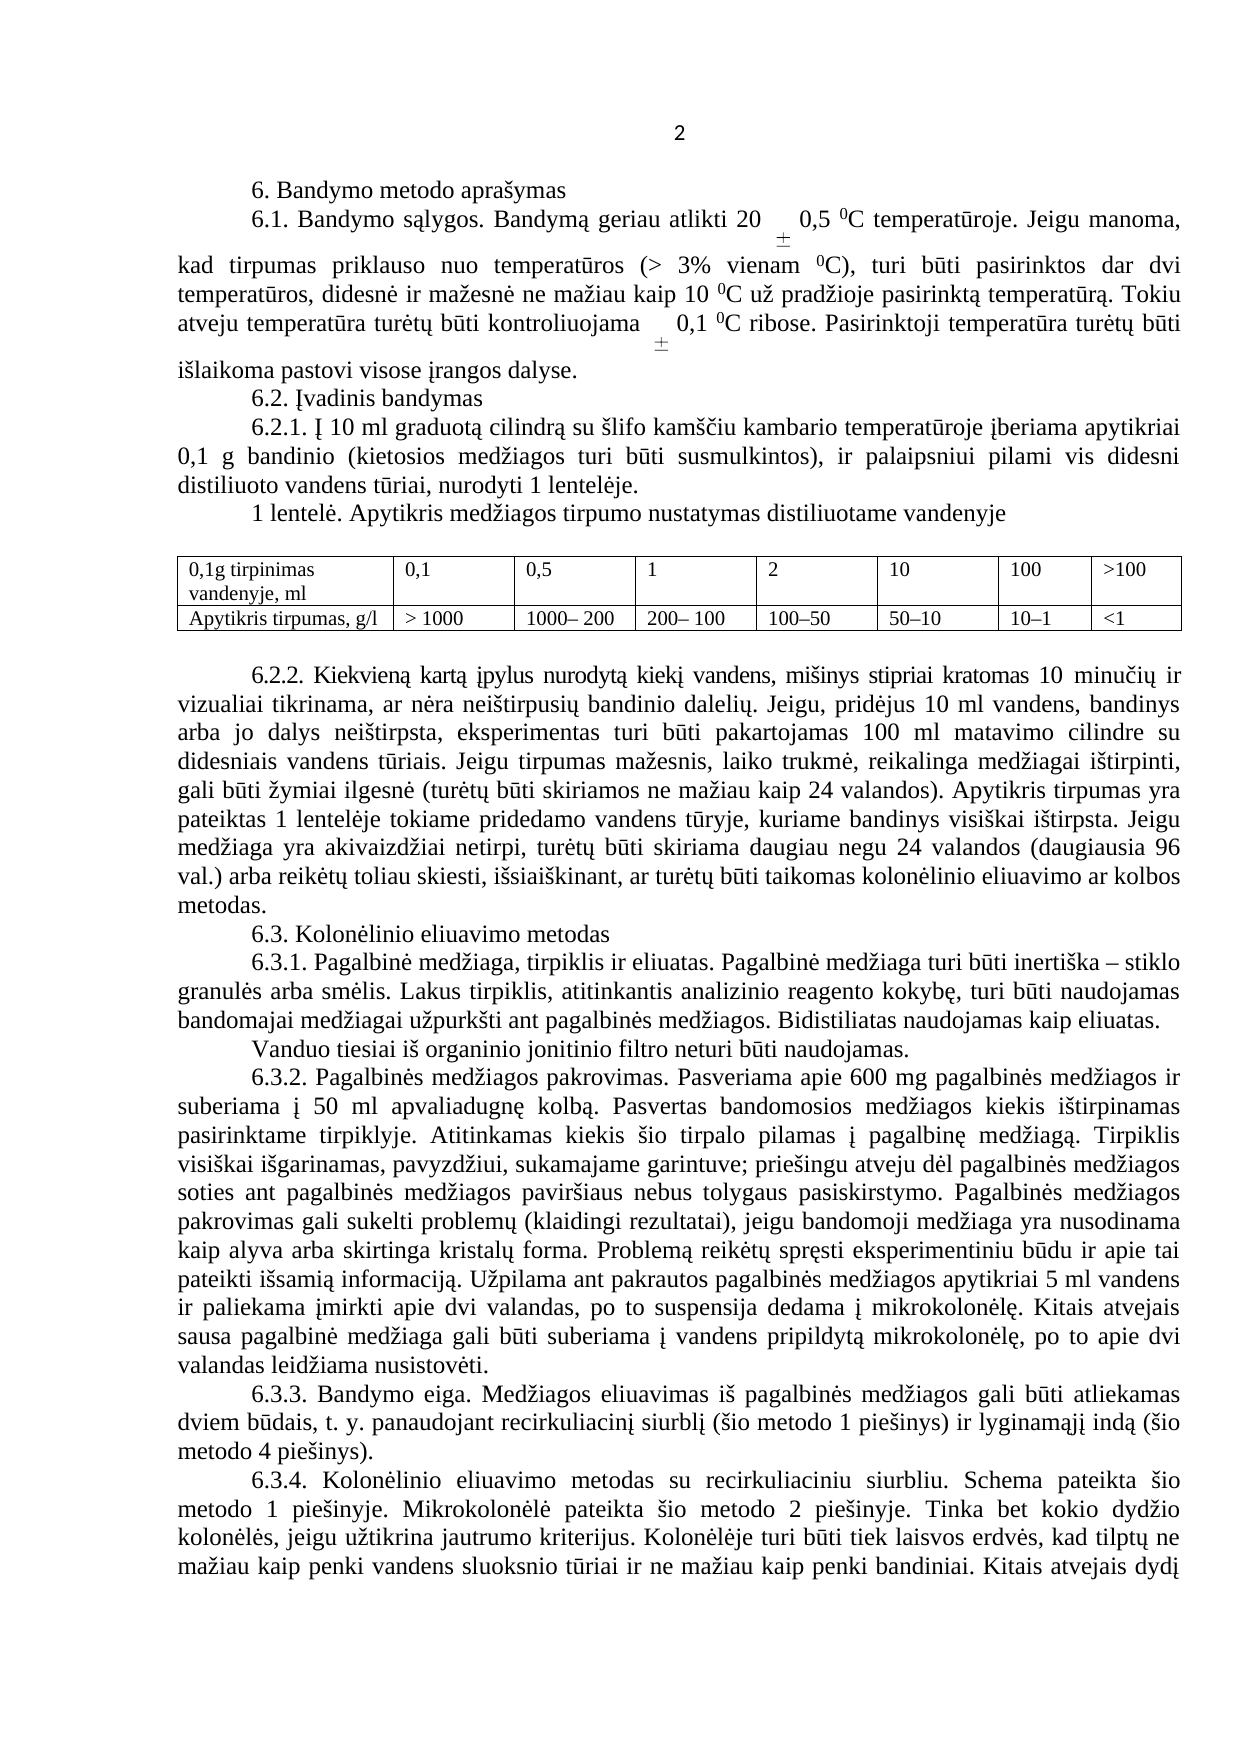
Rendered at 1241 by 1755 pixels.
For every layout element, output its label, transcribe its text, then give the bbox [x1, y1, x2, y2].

table_cell 10–1 [999, 606, 1091, 630]
text 6.3.4. Kolonėlinio eliuavimo metodas su recirkuliaciniu siurbliu. Schema pateikta šio metodo 1 piešinyje. Mikrokolonėlė pateikta šio metodo 2 piešinyje. Tinka bet kokio dydžio kolonėlės, jeigu užtikrina jautrumo kriterijus. Kolonėlėje turi būti tiek laisvos erdvės, kad tilptų ne mažiau kaip penki vandens sluoksnio tūriai ir ne mažiau kaip penki bandiniai. Kitais atvejais dydį [177, 1465, 1181, 1580]
text Vanduo tiesiai iš organinio jonitinio filtro neturi būti naudojamas. [177, 1034, 1181, 1062]
table_cell <1 [1092, 606, 1181, 630]
table_header 100 [999, 557, 1091, 605]
text 6.2.1. Į 10 ml graduotą cilindrą su šlifo kamščiu kambario temperatūroje įberiama apytikriai 0,1 g bandinio (kietosios medžiagos turi būti susmulkintos), ir palaipsniui pilami vis didesni distiliuoto vandens tūriai, nurodyti 1 lentelėje. [177, 412, 1181, 498]
table_cell 50–10 [878, 606, 998, 630]
text 6.2. Įvadinis bandymas [177, 383, 1181, 412]
text 6.3.1. Pagalbinė medžiaga, tirpiklis ir eliuatas. Pagalbinė medžiaga turi būti inertiška – stiklo granulės arba smėlis. Lakus tirpiklis, atitinkantis analizinio reagento kokybę, turi būti naudojamas bandomajai medžiagai užpurkšti ant pagalbinės medžiagos. Bidistiliatas naudojamas kaip eliuatas. [177, 947, 1181, 1034]
text 6.3.2. Pagalbinės medžiagos pakrovimas. Pasveriama apie 600 mg pagalbinės medžiagos ir suberiama į 50 ml apvaliadugnę kolbą. Pasvertas bandomosios medžiagos kiekis ištirpinamas pasirinktame tirpiklyje. Atitinkamas kiekis šio tirpalo pilamas į pagalbinę medžiagą. Tirpiklis visiškai išgarinamas, pavyzdžiui, sukamajame garintuve; priešingu atveju dėl pagalbinės medžiagos soties ant pagalbinės medžiagos paviršiaus nebus tolygaus pasiskirstymo. Pagalbinės medžiagos pakrovimas gali sukelti problemų (klaidingi rezultatai), jeigu bandomoji medžiaga yra nusodinama kaip alyva arba skirtinga kristalų forma. Problemą reikėtų spręsti eksperimentiniu būdu ir apie tai pateikti išsamią informaciją. Užpilama ant pakrautos pagalbinės medžiagos apytikriai 5 ml vandens ir paliekama įmirkti apie dvi valandas, po to suspensija dedama į mikrokolonėlę. Kitais atvejais sausa pagalbinė medžiaga gali būti suberiama į vandens pripildytą mikrokolonėlę, po to apie dvi valandas leidžiama nusistovėti. [177, 1062, 1181, 1379]
table_cell 100–50 [757, 606, 877, 630]
text 6.1. Bandymo sąlygos. Bandymą geriau atlikti 20 0,5 0C temperatūroje. Jeigu manoma, kad tirpumas priklauso nuo temperatūros (> 3% vienam 0C), turi būti pasirinktos dar dvi temperatūros, didesnė ir mažesnė ne mažiau kaip 10 0C už pradžioje pasirinktą temperatūrą. Tokiu atveju temperatūra turėtų būti kontroliuojama 0,1 0C ribose. Pasirinktoji temperatūra turėtų būti išlaikoma pastovi visose įrangos dalyse. [177, 204, 1181, 383]
table_header 0,5 [515, 557, 635, 605]
table_cell 1000– 200 [515, 606, 635, 630]
text 6. Bandymo metodo aprašymas [177, 175, 1181, 204]
text 6.2.2. Kiekvieną kartą įpylus nurodytą kiekį vandens, mišinys stipriai kratomas 10 minučių ir vizualiai tikrinama, ar nėra neištirpusių bandinio dalelių. Jeigu, pridėjus 10 ml vandens, bandinys arba jo dalys neištirpsta, eksperimentas turi būti pakartojamas 100 ml matavimo cilindre su didesniais vandens tūriais. Jeigu tirpumas mažesnis, laiko trukmė, reikalinga medžiagai ištirpinti, gali būti žymiai ilgesnė (turėtų būti skiriamos ne mažiau kaip 24 valandos). Apytikris tirpumas yra pateiktas 1 lentelėje tokiame pridedamo vandens tūryje, kuriame bandinys visiškai ištirpsta. Jeigu medžiaga yra akivaizdžiai netirpi, turėtų būti skiriama daugiau negu 24 valandos (daugiausia 96 val.) arba reikėtų toliau skiesti, išsiaiškinant, ar turėtų būti taikomas kolonėlinio eliuavimo ar kolbos metodas. [177, 660, 1181, 919]
table_header >100 [1092, 557, 1181, 605]
table_header 0,1g tirpinimas vandenyje, ml [178, 557, 393, 605]
text 1 lentelė. Apytikris medžiagos tirpumo nustatymas distiliuotame vandenyje [177, 498, 1181, 527]
table_header 2 [757, 557, 877, 605]
table_header 0,1 [394, 557, 514, 605]
table_cell Apytikris tirpumas, g/l [178, 606, 393, 630]
text 6.3.3. Bandymo eiga. Medžiagos eliuavimas iš pagalbinės medžiagos gali būti atliekamas dviem būdais, t. y. panaudojant recirkuliacinį siurblį (šio metodo 1 piešinys) ir lyginamąjį indą (šio metodo 4 piešinys). [177, 1379, 1181, 1465]
table_header 1 [636, 557, 756, 605]
text 6.3. Kolonėlinio eliuavimo metodas [177, 919, 1181, 947]
table_cell 200– 100 [636, 606, 756, 630]
table_cell > 1000 [394, 606, 514, 630]
table_header 10 [878, 557, 998, 605]
